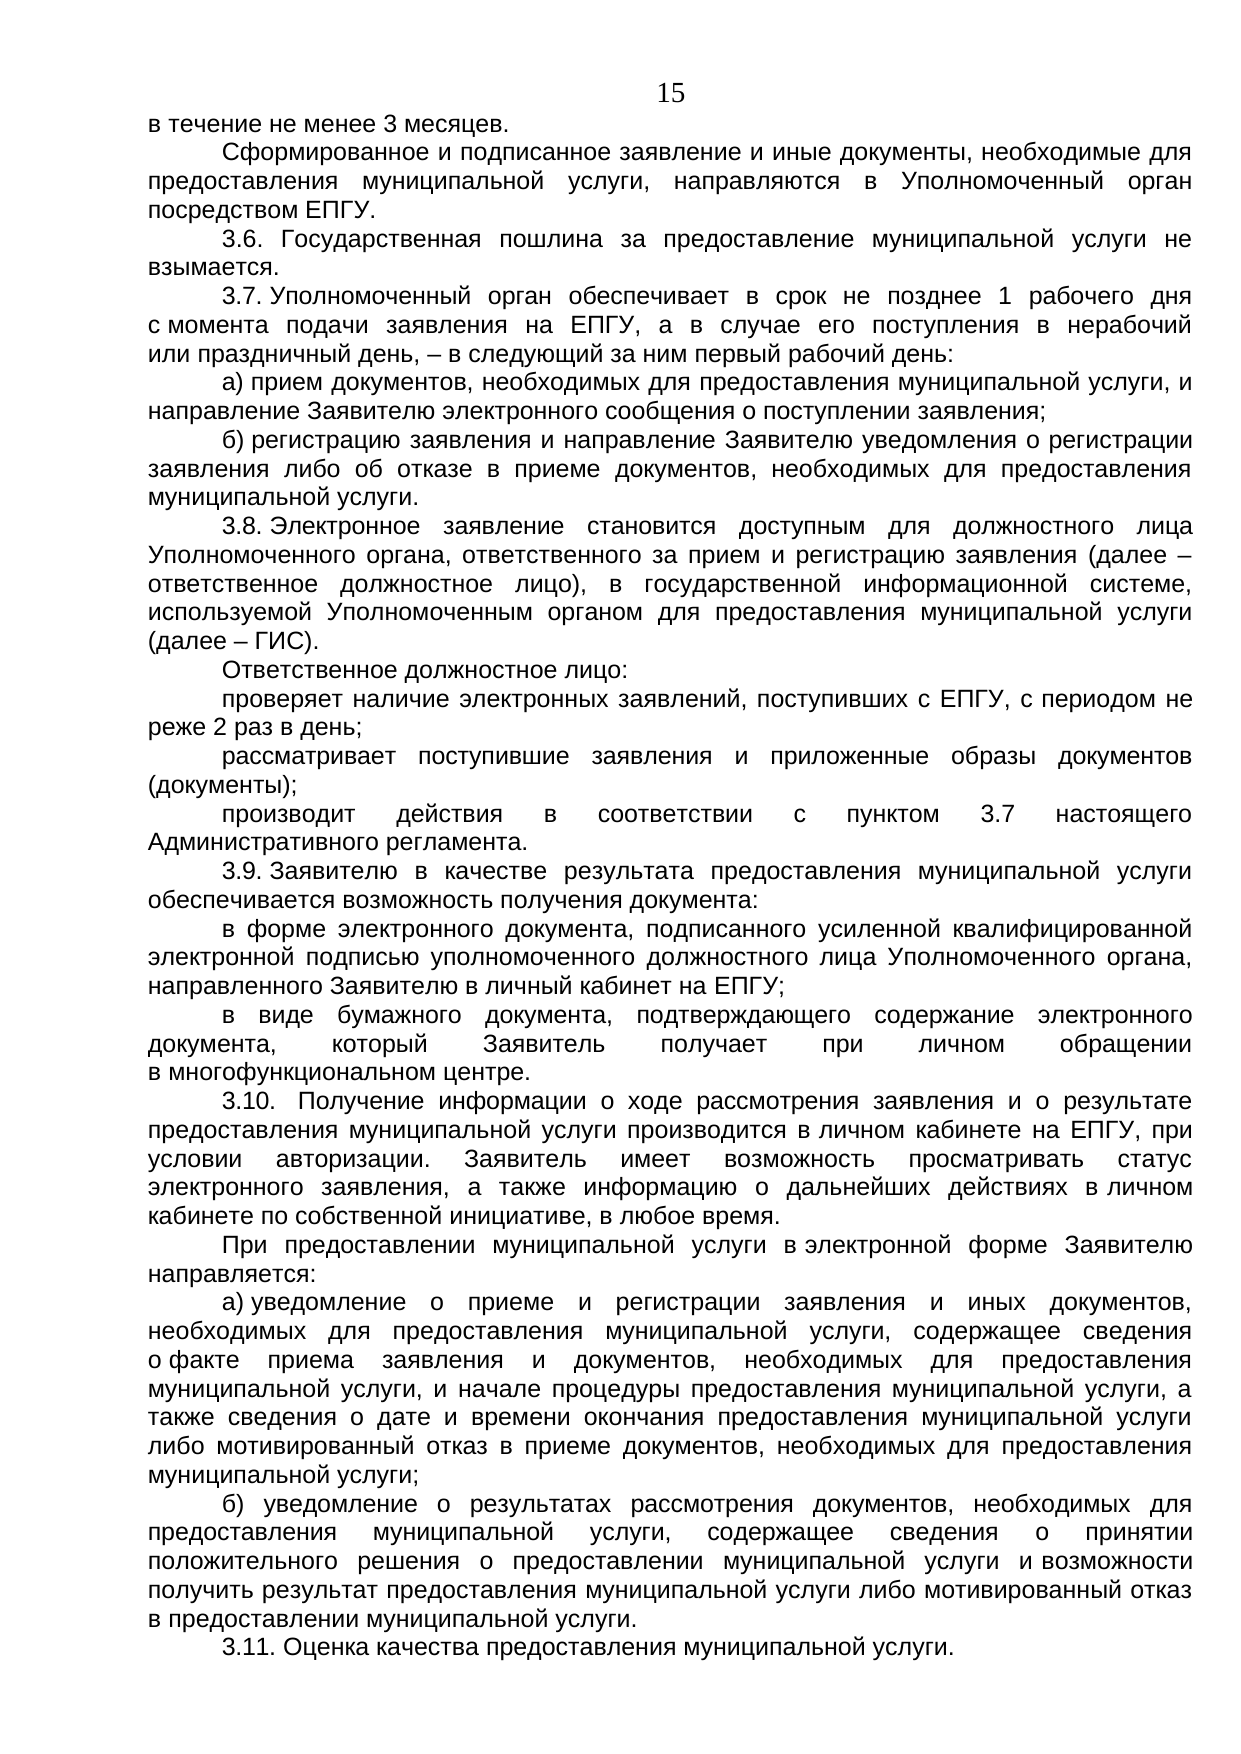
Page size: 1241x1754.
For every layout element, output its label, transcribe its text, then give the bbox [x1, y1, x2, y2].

text 3.8. Электронное заявление становится доступным для должностного лица Уполномоченного органа, ответственного за прием и регистрацию заявления (далее – ответственное должностное лицо), в государственной информационной системе, используемой Уполномоченным органом для предоставления муниципальной услуги (далее – ГИС). [148, 511, 1193, 655]
text При предоставлении муниципальной услуги в электронной форме Заявителю направляется: [148, 1230, 1193, 1287]
text б) регистрацию заявления и направление Заявителю уведомления о регистрации заявления либо об отказе в приеме документов, необходимых для предоставления муниципальной услуги. [148, 425, 1193, 511]
text в течение не менее 3 месяцев. [148, 108, 1193, 137]
text 3.7. Уполномоченный орган обеспечивает в срок не позднее 1 рабочего дня с момента подачи заявления на ЕПГУ, а в случае его поступления в нерабочий или праздничный день, – в следующий за ним первый рабочий день: [148, 281, 1193, 367]
text производит действия в соответствии с пунктом 3.7 настоящего Административного регламента. [148, 798, 1193, 856]
text Ответственное должностное лицо: [148, 655, 1193, 683]
text б) уведомление о результатах рассмотрения документов, необходимых для предоставления муниципальной услуги, содержащее сведения о принятии положительного решения о предоставлении муниципальной услуги и возможности получить результат предоставления муниципальной услуги либо мотивированный отказ в предоставлении муниципальной услуги. [148, 1488, 1193, 1632]
text а) уведомление о приеме и регистрации заявления и иных документов, необходимых для предоставления муниципальной услуги, содержащее сведения о факте приема заявления и документов, необходимых для предоставления муниципальной услуги, и начале процедуры предоставления муниципальной услуги, а также сведения о дате и времени окончания предоставления муниципальной услуги либо мотивированный отказ в приеме документов, необходимых для предоставления муниципальной услуги; [148, 1287, 1193, 1488]
text 3.6. Государственная пошлина за предоставление муниципальной услуги не взымается. [148, 223, 1193, 281]
text в виде бумажного документа, подтверждающего содержание электронного документа, который Заявитель получает при личном обращении в многофункциональном центре. [148, 1000, 1193, 1086]
text проверяет наличие электронных заявлений, поступивших с ЕПГУ, с периодом не реже 2 раз в день; [148, 683, 1193, 741]
text 3.10. Получение информации о ходе рассмотрения заявления и о результате предоставления муниципальной услуги производится в личном кабинете на ЕПГУ, при условии авторизации. Заявитель имеет возможность просматривать статус электронного заявления, а также информацию о дальнейших действиях в личном кабинете по собственной инициативе, в любое время. [148, 1086, 1193, 1230]
text в форме электронного документа, подписанного усиленной квалифицированной электронной подписью уполномоченного должностного лица Уполномоченного органа, направленного Заявителю в личный кабинет на ЕПГУ; [148, 913, 1193, 1000]
text Сформированное и подписанное заявление и иные документы, необходимые для предоставления муниципальной услуги, направляются в Уполномоченный орган посредством ЕПГУ. [148, 137, 1193, 223]
text рассматривает поступившие заявления и приложенные образы документов (документы); [148, 741, 1193, 798]
text 3.11. Оценка качества предоставления муниципальной услуги. [148, 1632, 1193, 1661]
text 3.9. Заявителю в качестве результата предоставления муниципальной услуги обеспечивается возможность получения документа: [148, 856, 1193, 913]
text а) прием документов, необходимых для предоставления муниципальной услуги, и направление Заявителю электронного сообщения о поступлении заявления; [148, 367, 1193, 425]
